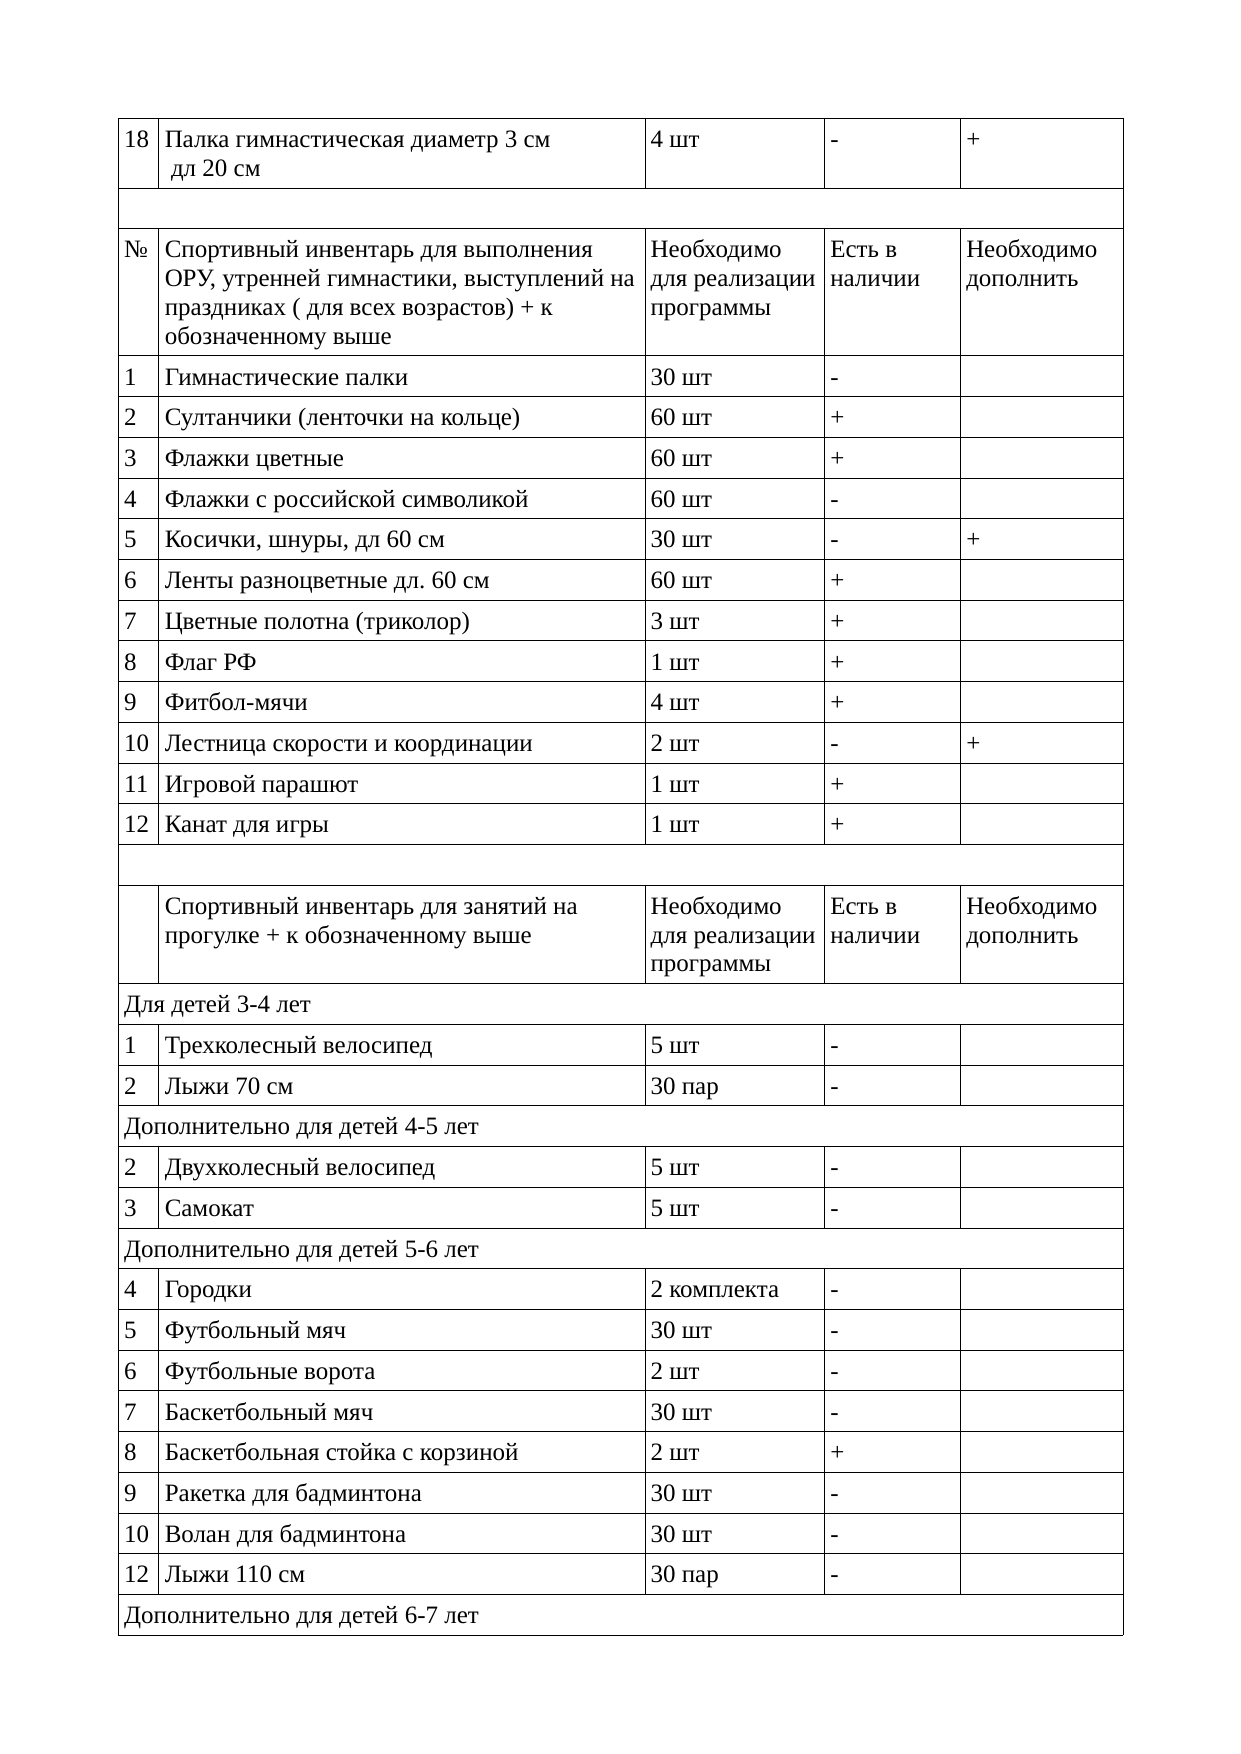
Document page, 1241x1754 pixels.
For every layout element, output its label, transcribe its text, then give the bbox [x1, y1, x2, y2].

table_cell [961, 1514, 1123, 1553]
table_cell 6 [119, 1351, 158, 1390]
table_cell [961, 1554, 1123, 1594]
table_cell [119, 886, 158, 983]
table_cell Футбольные ворота [159, 1351, 645, 1390]
table_cell - [825, 1391, 960, 1431]
table_cell 1 [119, 1025, 158, 1064]
table_cell 60 шт [646, 560, 824, 600]
table_cell Ракетка для бадминтона [159, 1473, 645, 1512]
table_cell [961, 682, 1123, 722]
table_cell + [825, 1432, 960, 1472]
table_cell Баскетбольная стойка с корзиной [159, 1432, 645, 1472]
table_cell [961, 641, 1123, 681]
table_cell + [825, 682, 960, 722]
table_cell [119, 845, 1123, 885]
table_cell [961, 560, 1123, 600]
table_cell 1 шт [646, 764, 824, 803]
table_cell [961, 1473, 1123, 1512]
table_cell [961, 601, 1123, 640]
table_cell + [961, 723, 1123, 763]
table_cell - [825, 1147, 960, 1187]
table_cell 2 [119, 397, 158, 437]
table_cell Косички, шнуры, дл 60 см [159, 519, 645, 559]
table_cell 30 шт [646, 356, 824, 396]
table_cell [961, 1391, 1123, 1431]
table_cell [961, 1351, 1123, 1390]
table_cell 7 [119, 1391, 158, 1431]
table_cell 1 шт [646, 804, 824, 844]
table_cell Игровой парашют [159, 764, 645, 803]
table_cell [961, 804, 1123, 844]
table_cell 10 [119, 1514, 158, 1553]
table_cell Флажки с российской символикой [159, 479, 645, 518]
table_cell Флаг РФ [159, 641, 645, 681]
table_cell - [825, 1351, 960, 1390]
table_cell + [825, 560, 960, 600]
table_cell - [825, 479, 960, 518]
table_cell Есть в наличии [825, 229, 960, 355]
table_cell 6 [119, 560, 158, 600]
table_cell 30 шт [646, 1391, 824, 1431]
table_cell 4 [119, 1269, 158, 1309]
table_cell Дополнительно для детей 5-6 лет [119, 1229, 1123, 1268]
table_cell Для детей 3-4 лет [119, 984, 1123, 1024]
table_cell Лыжи 110 см [159, 1554, 645, 1594]
table_cell Цветные полотна (триколор) [159, 601, 645, 640]
table_cell [961, 1269, 1123, 1309]
table_cell 10 [119, 723, 158, 763]
table_cell Необходимо для реализации программы [646, 886, 824, 983]
table_cell 12 [119, 804, 158, 844]
table_cell Есть в наличии [825, 886, 960, 983]
table_cell [961, 1188, 1123, 1227]
table_cell [961, 438, 1123, 477]
table_cell Ленты разноцветные дл. 60 см [159, 560, 645, 600]
table_cell 12 [119, 1554, 158, 1594]
table_cell Самокат [159, 1188, 645, 1227]
table_cell 3 [119, 1188, 158, 1227]
table_cell - [825, 1473, 960, 1512]
table_cell + [825, 641, 960, 681]
table_cell - [825, 1514, 960, 1553]
table_cell 30 шт [646, 1514, 824, 1553]
table_cell + [825, 397, 960, 437]
table_cell Султанчики (ленточки на кольце) [159, 397, 645, 437]
table_cell 2 [119, 1066, 158, 1105]
table_cell Лестница скорости и координации [159, 723, 645, 763]
table_cell 60 шт [646, 397, 824, 437]
table_cell + [825, 601, 960, 640]
table_cell 5 шт [646, 1025, 824, 1064]
table_cell 9 [119, 1473, 158, 1512]
table_cell Необходимо дополнить [961, 886, 1123, 983]
table_cell 30 шт [646, 1473, 824, 1512]
table_cell Трехколесный велосипед [159, 1025, 645, 1064]
table_cell - [825, 1554, 960, 1594]
table_cell 11 [119, 764, 158, 803]
table_cell 4 шт [646, 682, 824, 722]
table_cell Спортивный инвентарь для занятий на прогулке + к обозначенному выше [159, 886, 645, 983]
table_cell + [825, 804, 960, 844]
table_cell 4 шт [646, 119, 824, 188]
table_cell 60 шт [646, 479, 824, 518]
table_cell 2 [119, 1147, 158, 1187]
table_cell Городки [159, 1269, 645, 1309]
table_cell [961, 1025, 1123, 1064]
table_cell 2 шт [646, 1432, 824, 1472]
table_cell Необходимо для реализации программы [646, 229, 824, 355]
table_cell 30 шт [646, 519, 824, 559]
table_cell 60 шт [646, 438, 824, 477]
table_cell Баскетбольный мяч [159, 1391, 645, 1431]
table_cell [961, 356, 1123, 396]
table_cell Футбольный мяч [159, 1310, 645, 1349]
table_cell [119, 189, 1123, 228]
table_cell Волан для бадминтона [159, 1514, 645, 1553]
table_cell - [825, 723, 960, 763]
table_cell 2 комплекта [646, 1269, 824, 1309]
table_cell 5 [119, 1310, 158, 1349]
table_cell - [825, 119, 960, 188]
table_cell 8 [119, 641, 158, 681]
table_cell 18 [119, 119, 158, 188]
table_cell Гимнастические палки [159, 356, 645, 396]
table_cell 5 шт [646, 1147, 824, 1187]
table_cell Двухколесный велосипед [159, 1147, 645, 1187]
table_cell [961, 764, 1123, 803]
table_cell Дополнительно для детей 4-5 лет [119, 1106, 1123, 1146]
table_cell Флажки цветные [159, 438, 645, 477]
table_cell 4 [119, 479, 158, 518]
table_cell 30 шт [646, 1310, 824, 1349]
table_cell - [825, 1310, 960, 1349]
table_cell - [825, 519, 960, 559]
table_cell [961, 1147, 1123, 1187]
table_cell 2 шт [646, 1351, 824, 1390]
table_cell + [825, 438, 960, 477]
table_cell - [825, 356, 960, 396]
table_cell 8 [119, 1432, 158, 1472]
table_cell 5 шт [646, 1188, 824, 1227]
table_cell 2 шт [646, 723, 824, 763]
table_cell + [825, 764, 960, 803]
table_cell 9 [119, 682, 158, 722]
table_cell [961, 1310, 1123, 1349]
table_cell [961, 479, 1123, 518]
table_cell 1 [119, 356, 158, 396]
table_cell Палка гимнастическая диаметр 3 см дл 20 см [159, 119, 645, 188]
table_cell 7 [119, 601, 158, 640]
table_cell - [825, 1066, 960, 1105]
table_cell 5 [119, 519, 158, 559]
table_cell Дополнительно для детей 6-7 лет [119, 1595, 1123, 1635]
table_cell [961, 1066, 1123, 1105]
table_cell + [961, 519, 1123, 559]
table_cell Канат для игры [159, 804, 645, 844]
table_cell Необходимо дополнить [961, 229, 1123, 355]
table_cell - [825, 1025, 960, 1064]
table_cell Фитбол-мячи [159, 682, 645, 722]
table_cell 3 [119, 438, 158, 477]
table_cell Спортивный инвентарь для выполнения ОРУ, утренней гимнастики, выступлений на праздниках ( для всех возрастов) + к обозначенному выше [159, 229, 645, 355]
table_cell - [825, 1188, 960, 1227]
table_cell [961, 1432, 1123, 1472]
table_cell 1 шт [646, 641, 824, 681]
table_cell 30 пар [646, 1554, 824, 1594]
table_cell № [119, 229, 158, 355]
table_cell 30 пар [646, 1066, 824, 1105]
table_cell + [961, 119, 1123, 188]
table_cell Лыжи 70 см [159, 1066, 645, 1105]
table_cell 3 шт [646, 601, 824, 640]
table_cell [961, 397, 1123, 437]
table_cell - [825, 1269, 960, 1309]
